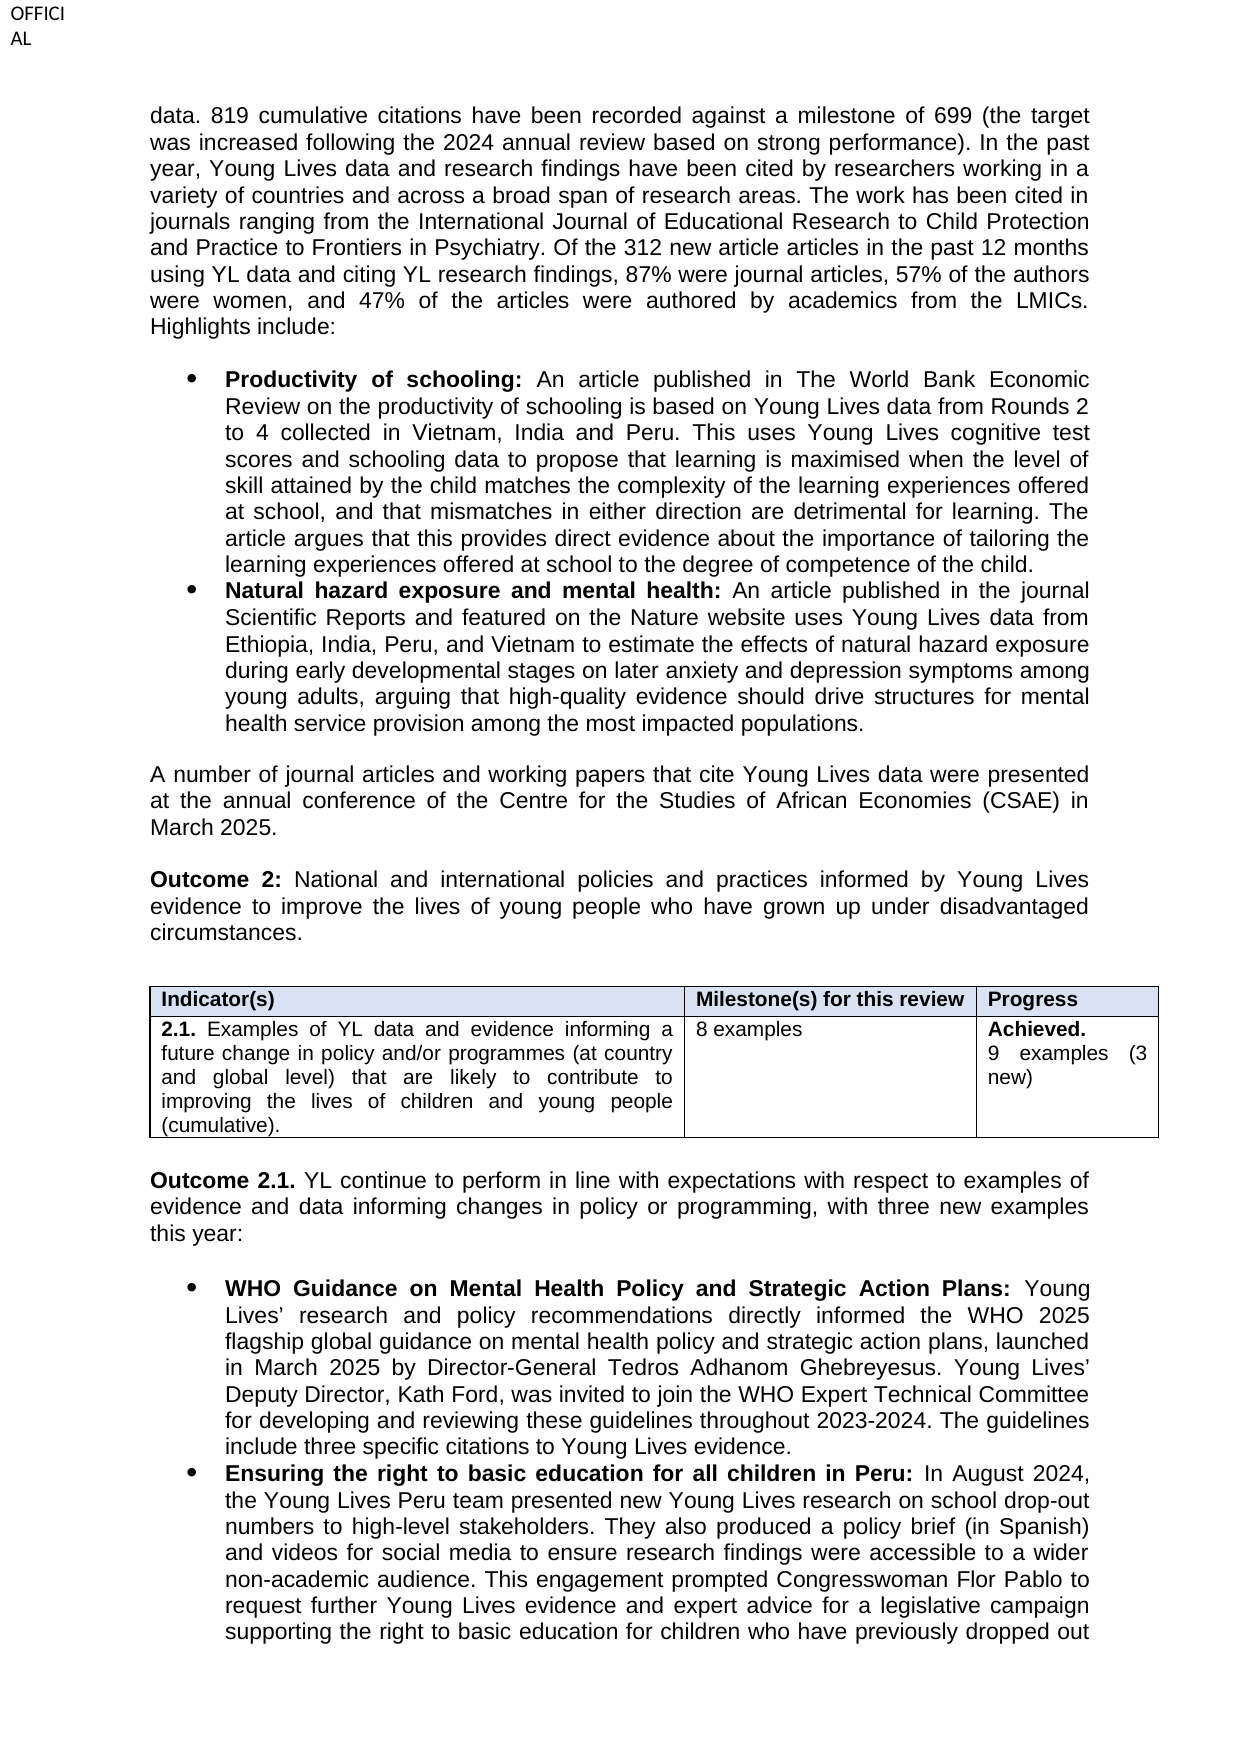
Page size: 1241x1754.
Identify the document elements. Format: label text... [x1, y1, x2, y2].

list Ensuring the right to basic education for all children in Peru: In August 2024, the Young Lives Peru team presented new Young Lives research on school drop-out numbers to high-level stakeholders. They also produced a policy brief (in Spanish) and videos for social media to ensure research findings were accessible to a wider non-academic audience. This engagement prompted Congresswoman Flor Pablo to request further Young Lives evidence and expert advice for a legislative campaign supporting the right to basic education for children who have previously dropped out [187, 1460, 1090, 1645]
table_header Milestone(s) for this review [685, 987, 976, 1016]
table_header Progress [977, 987, 1158, 1016]
list WHO Guidance on Mental Health Policy and Strategic Action Plans: Young Lives’ research and policy recommendations directly informed the WHO 2025 flagship global guidance on mental health policy and strategic action plans, launched in March 2025 by Director-General Tedros Adhanom Ghebreyesus. Young Lives’ Deputy Director, Kath Ford, was invited to join the WHO Expert Technical Committee for developing and reviewing these guidelines throughout 2023-2024. The guidelines include three specific citations to Young Lives evidence. [187, 1275, 1090, 1460]
list Productivity of schooling: An article published in The World Bank Economic Review on the productivity of schooling is based on Young Lives data from Rounds 2 to 4 collected in Vietnam, India and Peru. This uses Young Lives cognitive test scores and schooling data to propose that learning is maximised when the level of skill attained by the child matches the complexity of the learning experiences offered at school, and that mismatches in either direction are detrimental for learning. The article argues that this provides direct evidence about the importance of tailoring the learning experiences offered at school to the degree of competence of the child. [187, 366, 1090, 577]
text A number of journal articles and working papers that cite Young Lives data were presented at the annual conference of the Centre for the Studies of African Economies (CSAE) in March 2025. [150, 761, 1090, 840]
text data. 819 cumulative citations have been recorded against a milestone of 699 (the target was increased following the 2024 annual review based on strong performance). In the past year, Young Lives data and research findings have been cited by researchers working in a variety of countries and across a broad span of research areas. The work has been cited in journals ranging from the International Journal of Educational Research to Child Protection and Practice to Frontiers in Psychiatry. Of the 312 new article articles in the past 12 months using YL data and citing YL research findings, 87% were journal articles, 57% of the authors were women, and 47% of the articles were authored by academics from the LMICs. Highlights include: [150, 102, 1090, 340]
table_header Indicator(s) [151, 987, 684, 1016]
text Outcome 2.1. YL continue to perform in line with expectations with respect to examples of evidence and data informing changes in policy or programming, with three new examples this year: [150, 1167, 1090, 1246]
text Outcome 2: National and international policies and practices informed by Young Lives evidence to improve the lives of young people who have grown up under disadvantaged circumstances. [150, 866, 1090, 946]
table_cell Achieved. 9 examples (3 new) [977, 1017, 1158, 1137]
table_cell 8 examples [685, 1017, 976, 1137]
table_cell 2.1. Examples of YL data and evidence informing a future change in policy and/or programmes (at country and global level) that are likely to contribute to improving the lives of children and young people (cumulative). [151, 1017, 684, 1137]
list Natural hazard exposure and mental health: An article published in the journal Scientific Reports and featured on the Nature website uses Young Lives data from Ethiopia, India, Peru, and Vietnam to estimate the effects of natural hazard exposure during early developmental stages on later anxiety and depression symptoms among young adults, arguing that high-quality evidence should drive structures for mental health service provision among the most impacted populations. [187, 577, 1090, 736]
